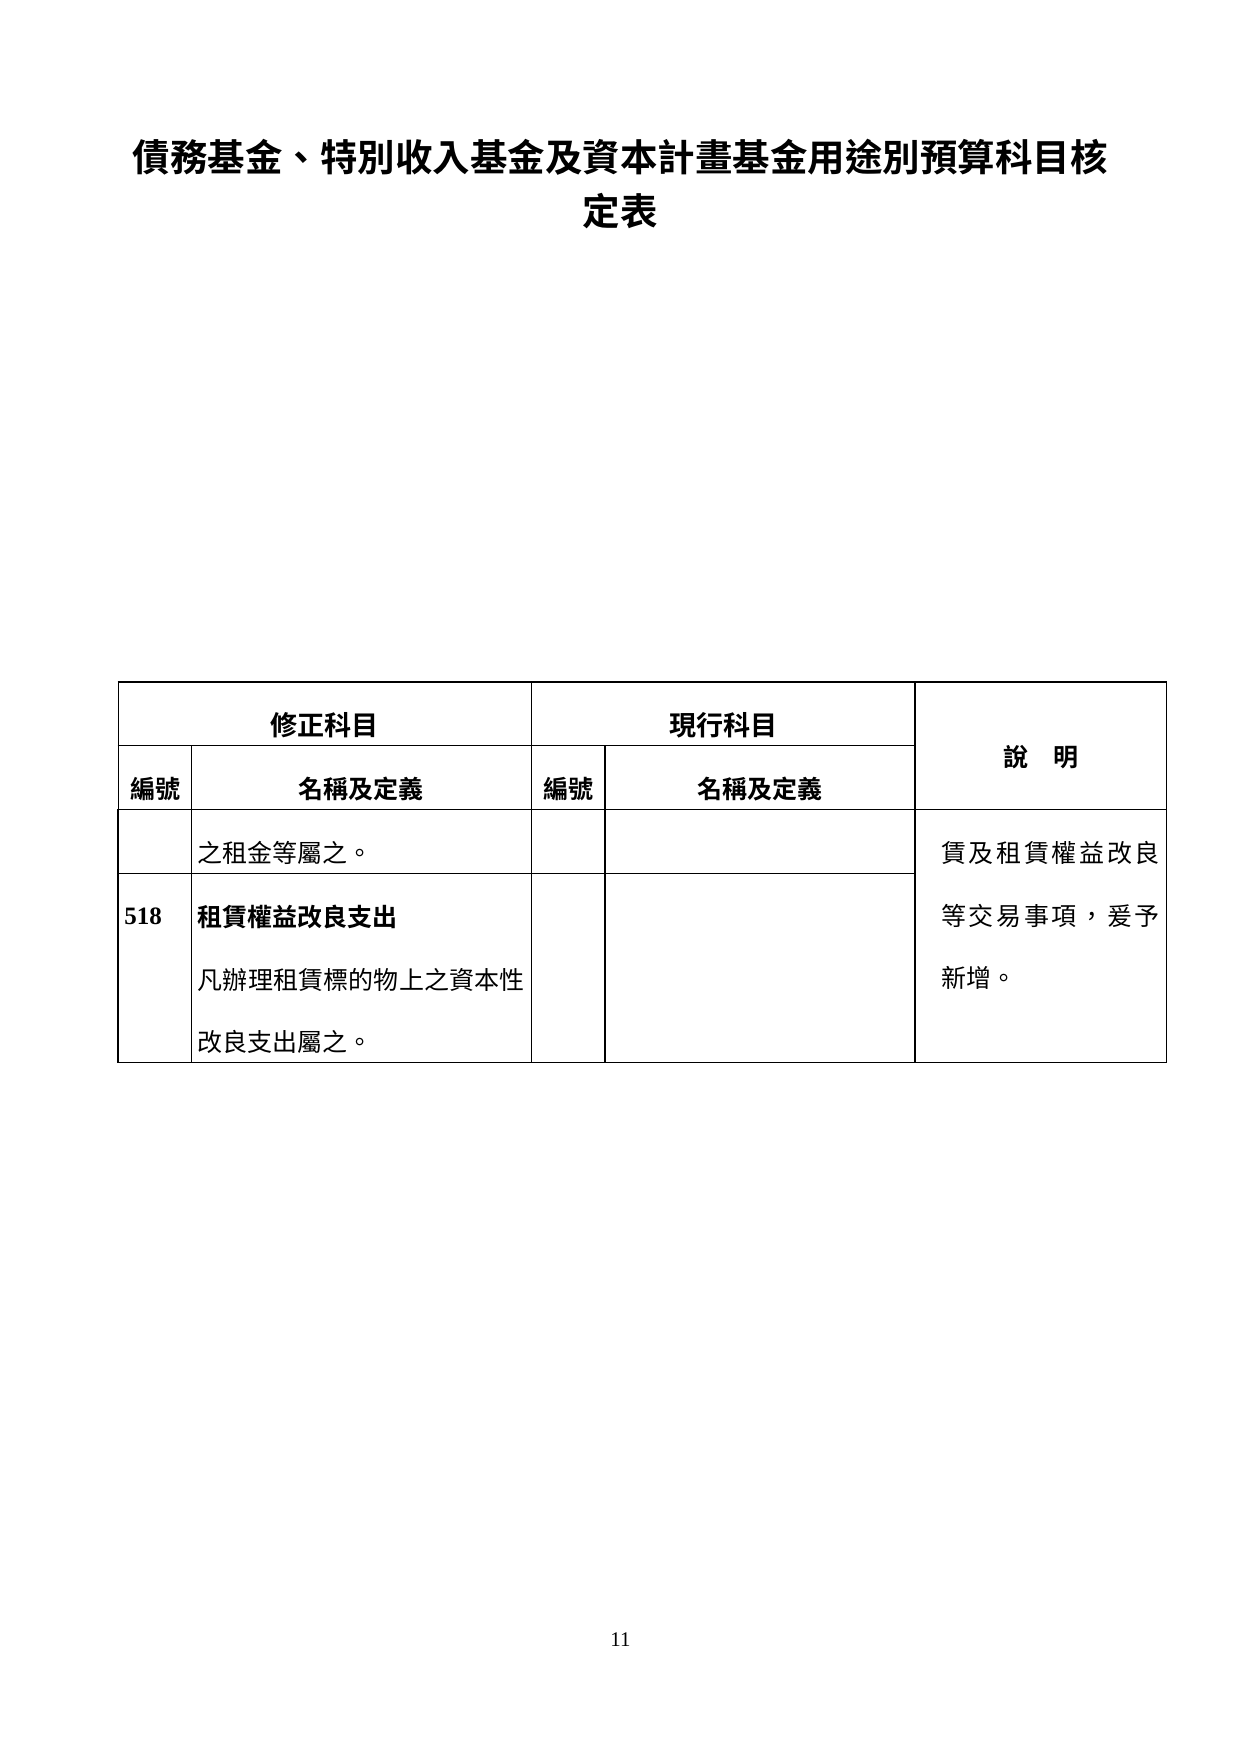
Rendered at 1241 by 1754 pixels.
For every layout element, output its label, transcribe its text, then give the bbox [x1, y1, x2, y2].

table_cell [119, 810, 191, 872]
table_cell 名稱及定義 [192, 746, 531, 808]
table_header 說 明 [916, 683, 1166, 808]
table_cell 之租金等屬之。 [192, 810, 531, 872]
table_cell 518 [119, 874, 191, 1062]
table_cell [606, 810, 914, 872]
table_cell 賃及租賃權益改良等交易事項，爰予新增。 [916, 810, 1166, 1062]
table_cell [532, 874, 604, 1062]
table_cell [532, 810, 604, 872]
table_header 現行科目 [532, 683, 914, 745]
table_cell 名稱及定義 [606, 746, 914, 808]
table_cell 編號 [532, 746, 604, 808]
table_cell [606, 874, 914, 1062]
table_cell 租賃權益改良支出 凡辦理租賃標的物上之資本性改良支出屬之。 [192, 874, 531, 1062]
table_cell 編號 [119, 746, 191, 808]
table_header 修正科目 [119, 683, 531, 745]
